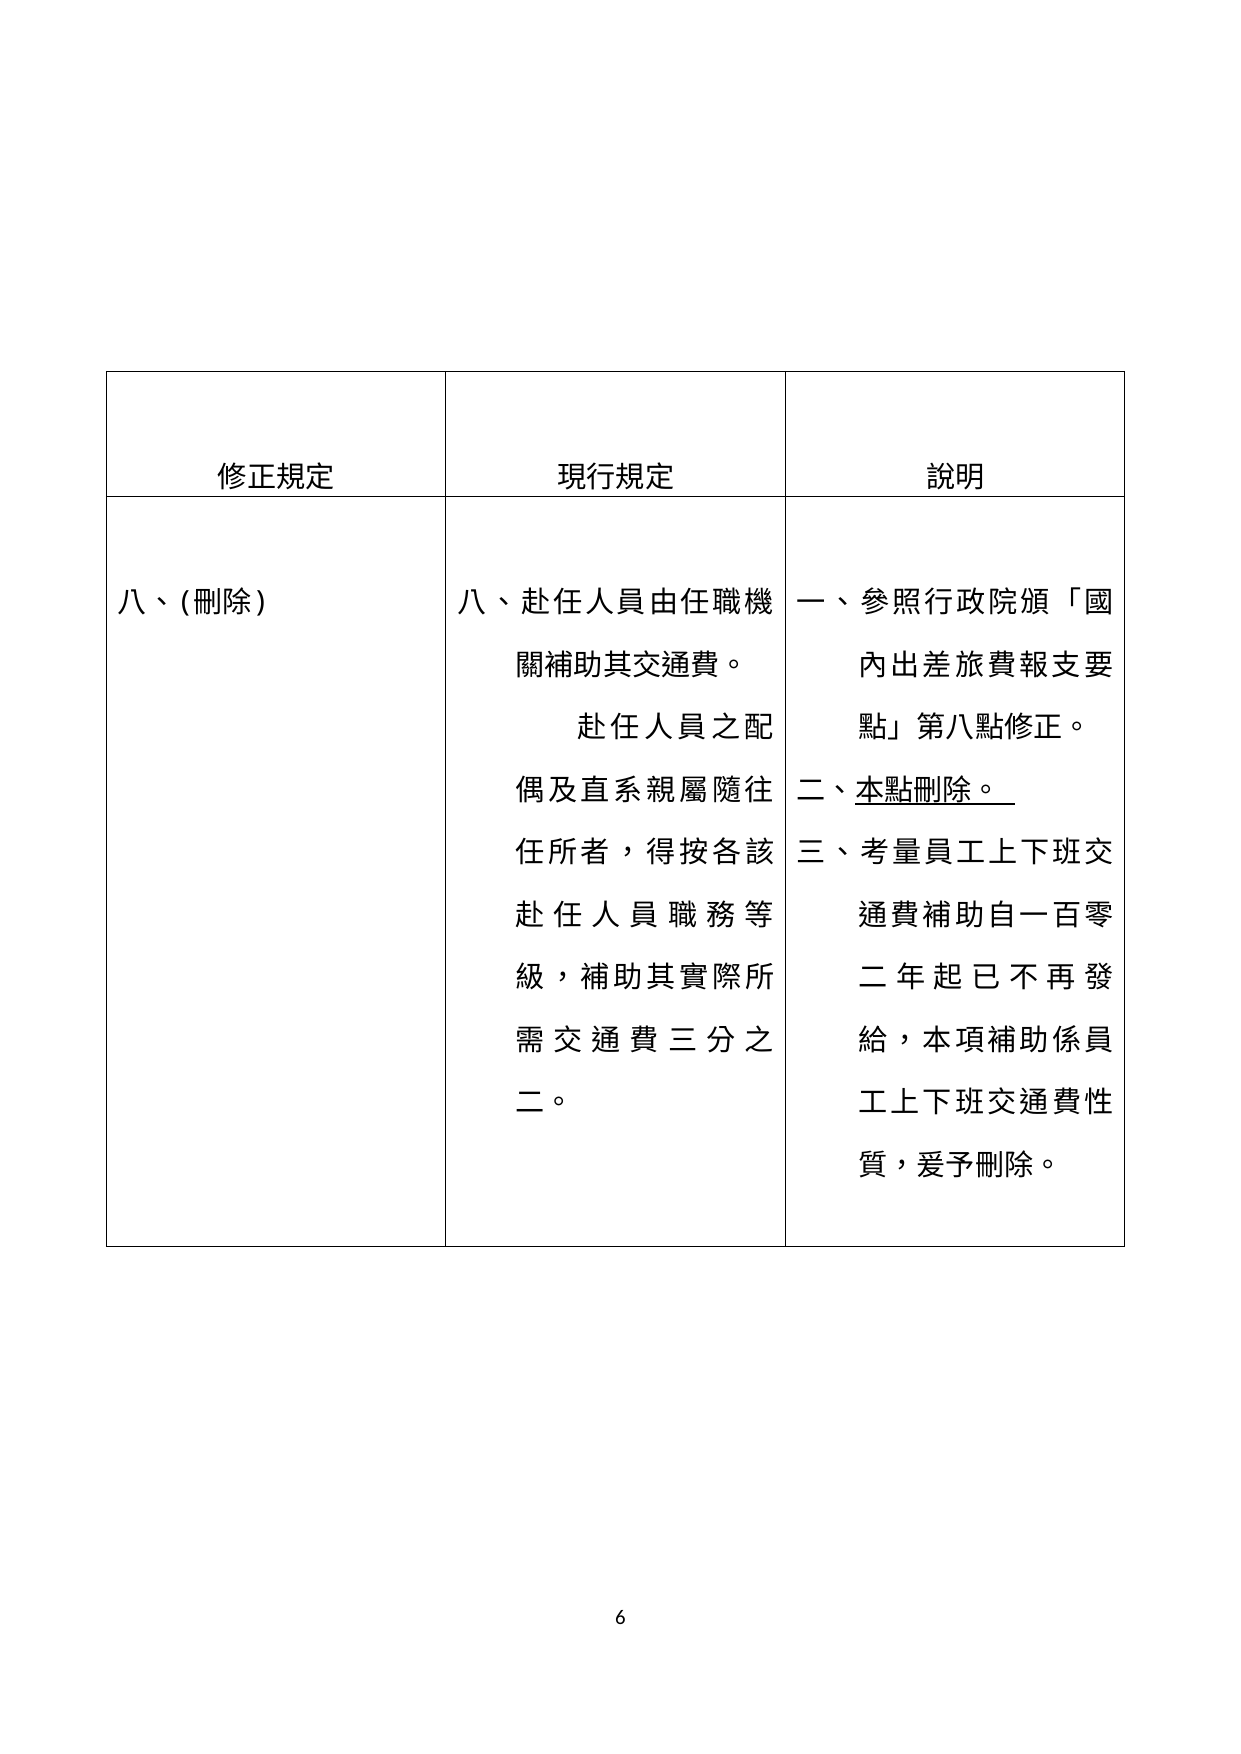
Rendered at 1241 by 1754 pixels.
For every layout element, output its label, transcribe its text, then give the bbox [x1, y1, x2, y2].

table_cell 八、(刪除) [107, 497, 445, 1246]
table_header 修正規定 [107, 372, 445, 496]
table_header 現行規定 [446, 372, 785, 496]
table_cell 八、赴任人員由任職機關補助其交通費。 赴任人員之配偶及直系親屬隨往任所者，得按各該赴任人員職務等級，補助其實際所需交通費三分之二。 [446, 497, 785, 1246]
table_header 說明 [786, 372, 1124, 496]
table_cell 一、參照行政院頒「國內出差旅費報支要點」第八點修正。 二、本點刪除。 三、考量員工上下班交通費補助自一百零二年起已不再發給，本項補助係員工上下班交通費性質，爰予刪除。 [786, 497, 1124, 1246]
